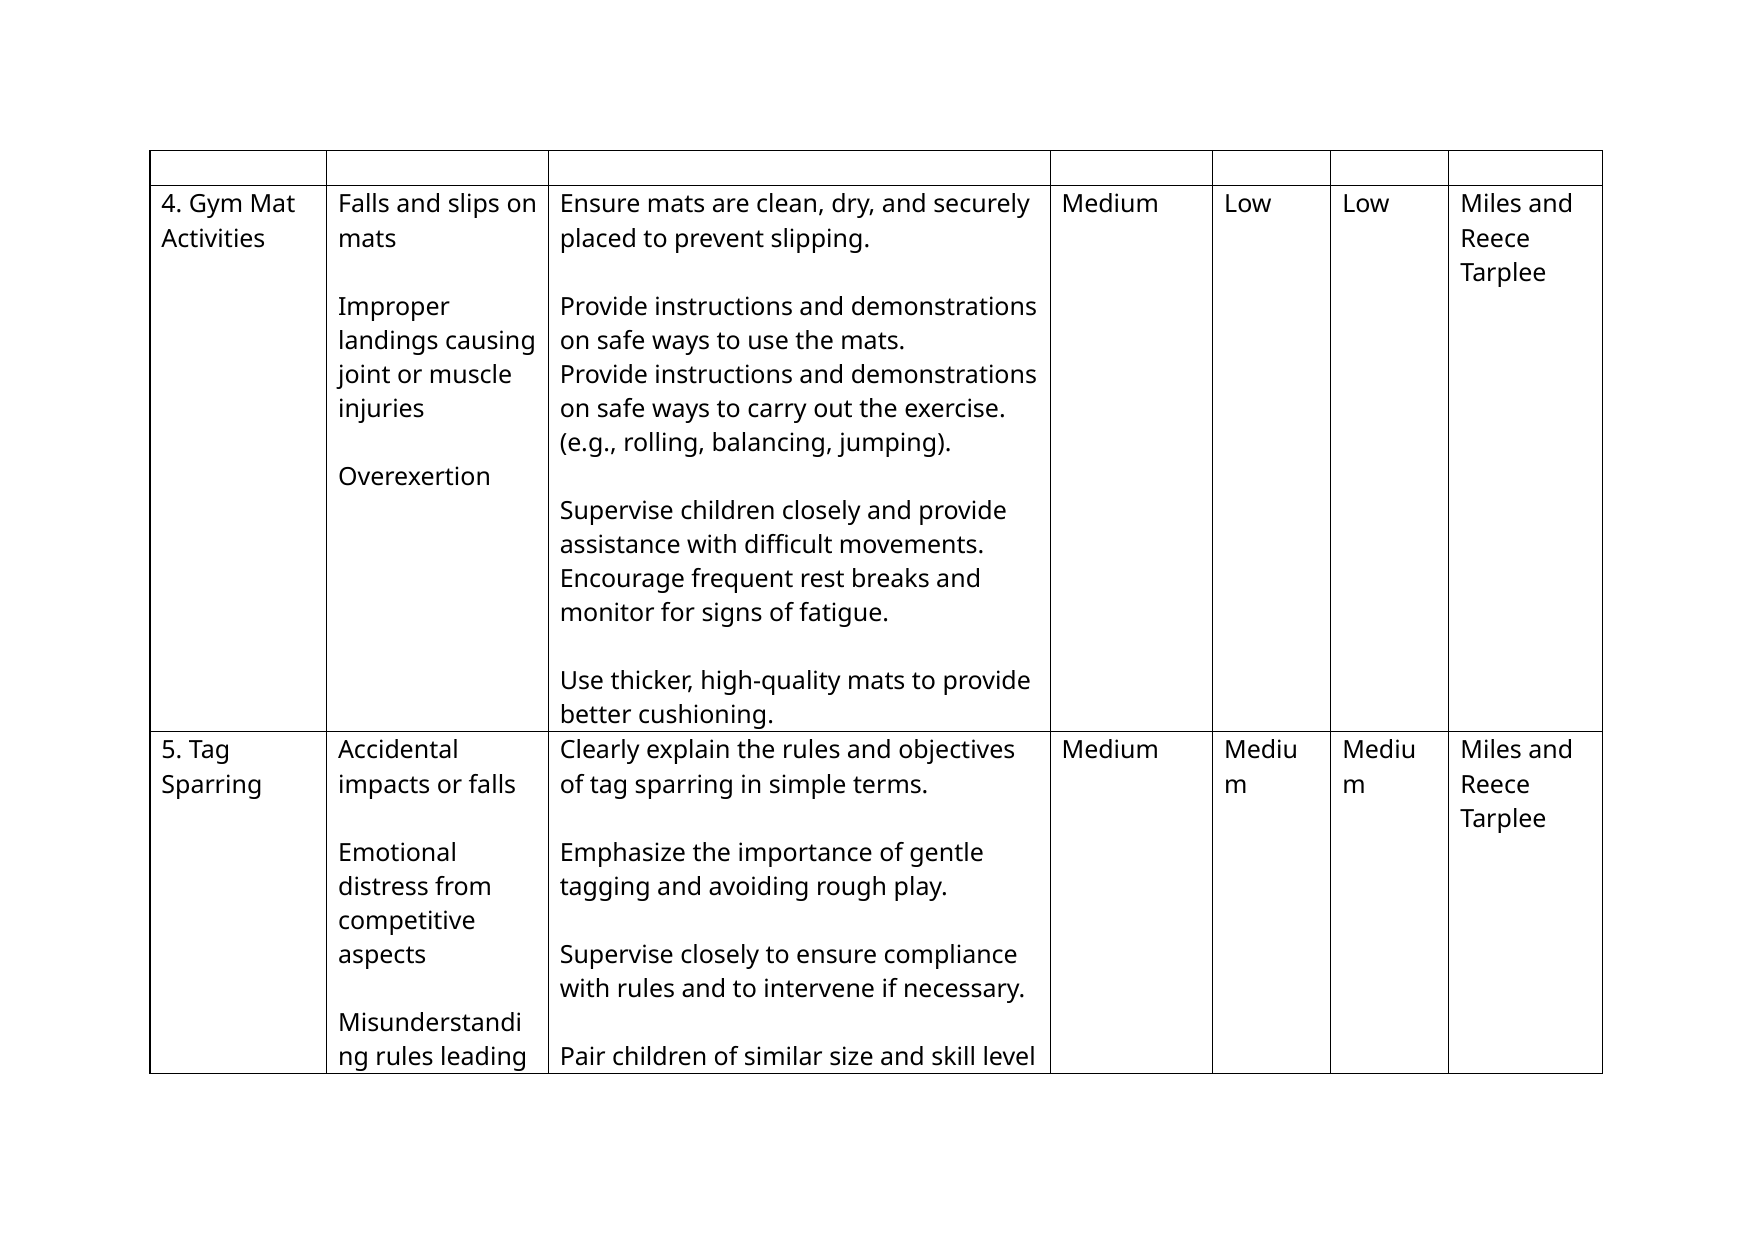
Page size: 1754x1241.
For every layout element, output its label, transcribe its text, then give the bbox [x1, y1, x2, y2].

table_cell 4. Gym Mat Activities [151, 186, 326, 731]
table_cell Falls and slips on mats Improper landings causing joint or muscle injuries Overexertion [327, 186, 548, 731]
table_cell Ensure mats are clean, dry, and securely placed to prevent slipping. Provide instructions and demonstrations on safe ways to use the mats. Provide instructions and demonstrations on safe ways to carry out the exercise. (e.g., rolling, balancing, jumping). Supervise children closely and provide assistance with difficult movements. Encourage frequent rest breaks and monitor for signs of fatigue. Use thicker, high-quality mats to provide better cushioning. [549, 186, 1050, 731]
table_cell [151, 151, 326, 185]
table_cell [1051, 151, 1212, 185]
table_cell Medium [1051, 732, 1212, 1073]
table_cell Low [1331, 186, 1448, 731]
table_cell Miles and Reece Tarplee [1449, 186, 1602, 731]
table_cell [327, 151, 548, 185]
table_cell Medium [1051, 186, 1212, 731]
table_cell [1331, 151, 1448, 185]
table_cell Low [1213, 186, 1330, 731]
table_cell [1213, 151, 1330, 185]
table_cell Clearly explain the rules and objectives of tag sparring in simple terms. Emphasize the importance of gentle tagging and avoiding rough play. Supervise closely to ensure compliance with rules and to intervene if necessary. Pair children of similar size and skill level [549, 732, 1050, 1073]
table_cell Medium [1331, 732, 1448, 1073]
table_cell 5. Tag Sparring [151, 732, 326, 1073]
table_cell [549, 151, 1050, 185]
table_cell Medium [1213, 732, 1330, 1073]
table_cell Accidental impacts or falls Emotional distress from competitive aspects Misunderstanding rules leading [327, 732, 548, 1073]
table_cell [1449, 151, 1602, 185]
table_cell Miles and Reece Tarplee [1449, 732, 1602, 1073]
